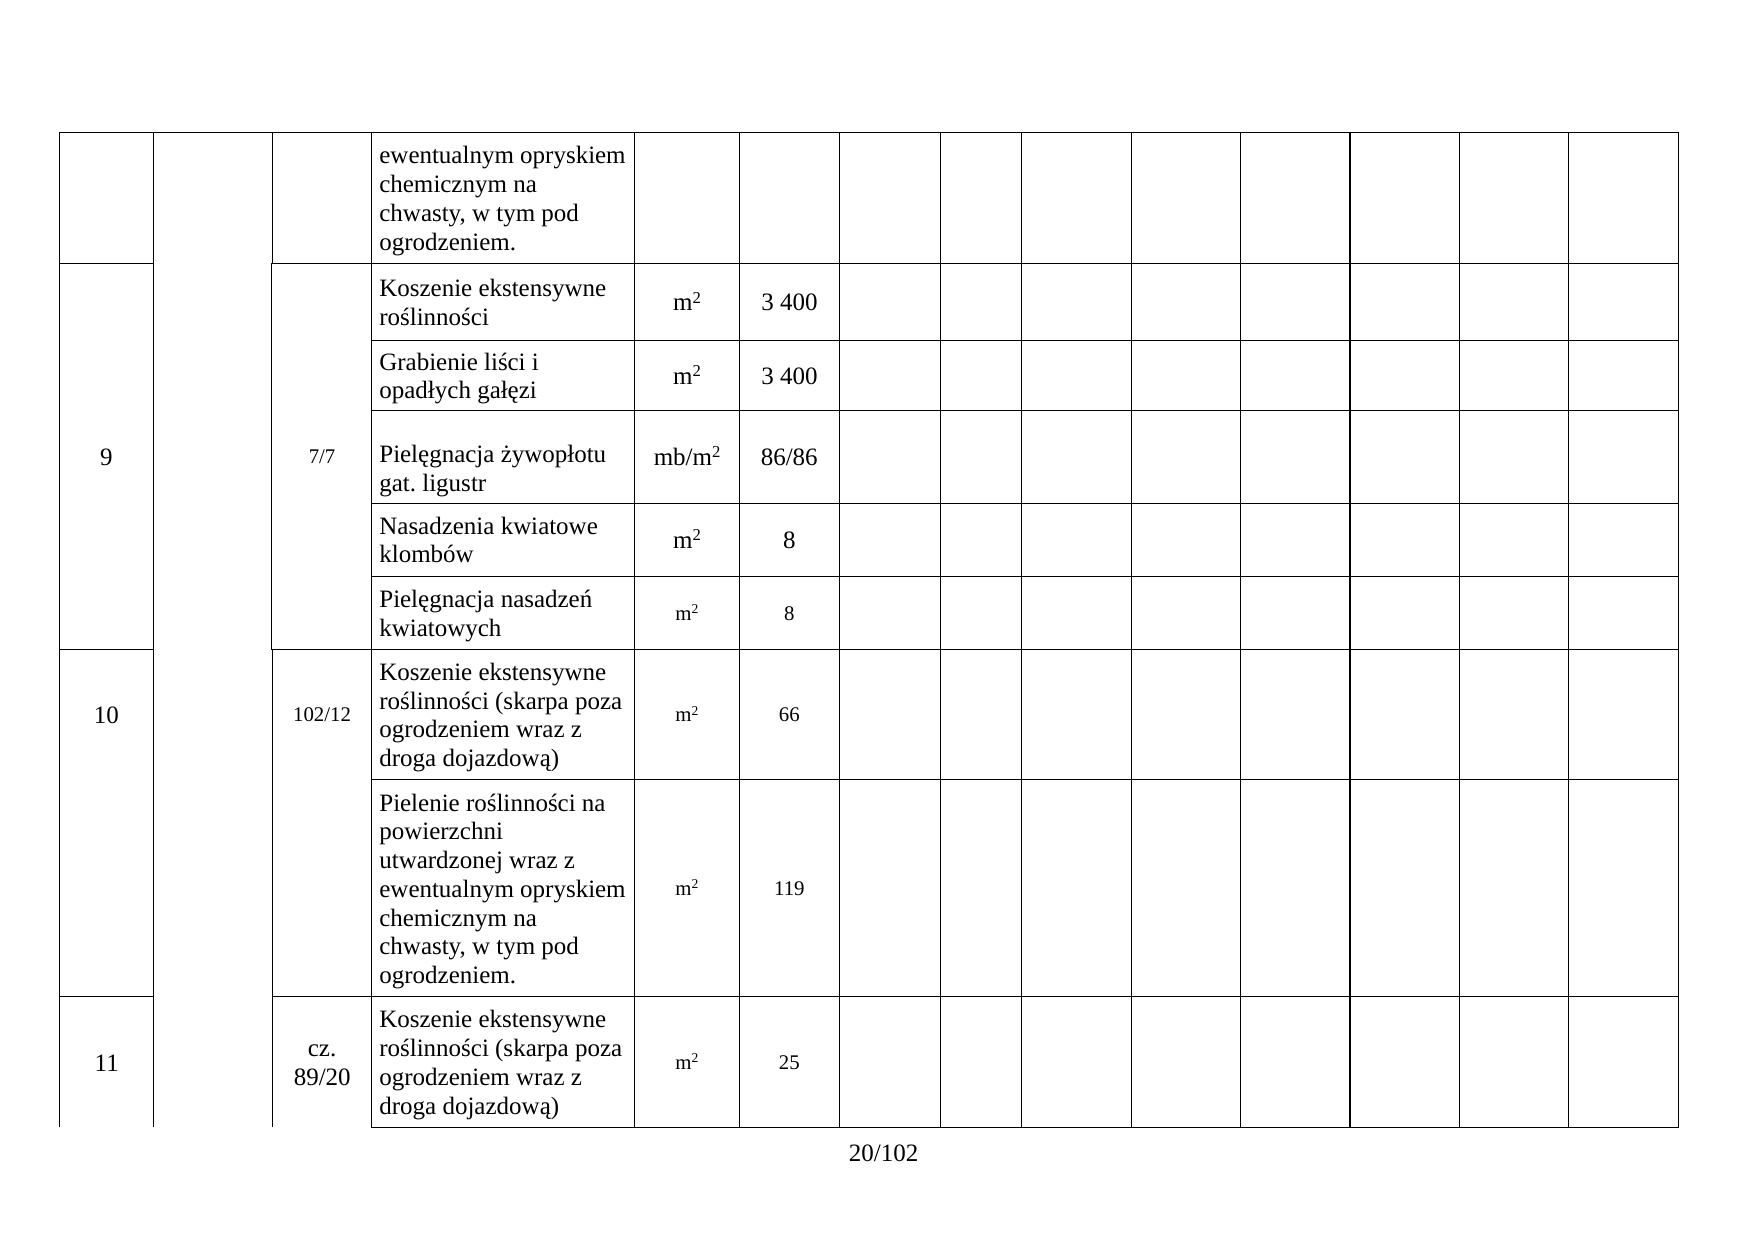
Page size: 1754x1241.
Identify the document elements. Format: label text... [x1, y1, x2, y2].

table_cell [1351, 341, 1459, 410]
table_cell m2 [635, 504, 739, 576]
table_cell 119 [740, 780, 839, 996]
table_cell [1351, 133, 1459, 263]
table_cell [840, 997, 940, 1127]
table_cell [1132, 650, 1240, 779]
table_cell [1460, 577, 1568, 649]
table_cell [740, 133, 839, 263]
table_cell Grabienie liści i opadłych gałęzi [372, 341, 634, 410]
table_cell Koszenie ekstensywne roślinności (skarpa poza ogrodzeniem wraz z droga dojazdową) [372, 650, 634, 779]
table_cell [60, 779, 153, 996]
table_cell [1460, 341, 1568, 410]
table_cell [1132, 504, 1240, 576]
table_cell 11 [60, 997, 153, 1127]
table_cell [1460, 997, 1568, 1127]
table_cell 7/7 [272, 264, 371, 649]
table_cell [1241, 264, 1349, 340]
table_cell [273, 779, 371, 996]
table_cell [1241, 341, 1349, 410]
table_cell [1569, 341, 1678, 410]
table_cell [1460, 650, 1568, 779]
table_cell [1132, 133, 1240, 263]
table_cell [1241, 133, 1349, 263]
table_cell [840, 341, 940, 410]
table_cell m2 [635, 997, 739, 1127]
table_cell [1022, 997, 1131, 1127]
table_cell [1022, 264, 1131, 340]
table_cell [1460, 264, 1568, 340]
table_cell [154, 779, 272, 996]
table_cell [154, 649, 272, 779]
table_cell [1569, 577, 1678, 649]
table_cell [1569, 133, 1678, 263]
table_cell Pielenie roślinności na powierzchni utwardzonej wraz z ewentualnym opryskiem chemicznym na chwasty, w tym pod ogrodzeniem. [372, 780, 634, 996]
table_cell [1022, 577, 1131, 649]
table_cell [941, 341, 1021, 410]
table_cell [273, 133, 371, 263]
table_cell [154, 996, 272, 1127]
table_cell m2 [635, 264, 739, 340]
table_cell [1351, 780, 1459, 996]
table_cell ewentualnym opryskiem chemicznym na chwasty, w tym pod ogrodzeniem. [372, 133, 634, 263]
table_cell Koszenie ekstensywne roślinności (skarpa poza ogrodzeniem wraz z droga dojazdową) [372, 997, 634, 1127]
table_cell [840, 577, 940, 649]
table_cell [941, 997, 1021, 1127]
table_cell mb/m2 [635, 411, 739, 502]
table_cell [1241, 577, 1349, 649]
table_cell [1351, 650, 1459, 779]
table_cell [1132, 577, 1240, 649]
table_cell 66 [740, 650, 839, 779]
table_cell [840, 133, 940, 263]
table_cell 10 [60, 650, 153, 779]
table_cell 3 400 [740, 341, 839, 410]
table_cell [1460, 133, 1568, 263]
table_cell Pielęgnacja żywopłotu gat. ligustr [372, 411, 634, 502]
table_cell [1132, 264, 1240, 340]
table_cell [840, 504, 940, 576]
table_cell 3 400 [740, 264, 839, 340]
table_cell [60, 133, 153, 263]
table_cell [1569, 411, 1678, 502]
table_cell [1569, 997, 1678, 1127]
table_cell [1351, 411, 1459, 502]
table_cell [154, 133, 272, 649]
table_cell 25 [740, 997, 839, 1127]
table_cell 8 [740, 577, 839, 649]
table_cell [1132, 780, 1240, 996]
table_cell m2 [635, 780, 739, 996]
table_cell [941, 264, 1021, 340]
table_cell 9 [60, 264, 153, 649]
table_cell [1022, 504, 1131, 576]
table_cell [1569, 264, 1678, 340]
table_cell [1241, 650, 1349, 779]
table_cell [1351, 264, 1459, 340]
table_cell [1022, 650, 1131, 779]
table_cell Pielęgnacja nasadzeń kwiatowych [372, 577, 634, 649]
table_cell m2 [635, 341, 739, 410]
table_cell Nasadzenia kwiatowe klombów [372, 504, 634, 576]
table_cell [1460, 504, 1568, 576]
table_cell [840, 264, 940, 340]
table_cell [635, 133, 739, 263]
table_cell Koszenie ekstensywne roślinności [372, 264, 634, 340]
table_cell [941, 504, 1021, 576]
table_cell [1351, 504, 1459, 576]
table_cell 86/86 [740, 411, 839, 502]
table_cell [1241, 411, 1349, 502]
table_cell [1022, 411, 1131, 502]
table_cell cz. 89/20 [273, 997, 371, 1127]
table_cell [941, 411, 1021, 502]
table_cell m2 [635, 650, 739, 779]
table_cell [1022, 780, 1131, 996]
table_cell [1132, 411, 1240, 502]
table_cell 102/12 [273, 650, 371, 779]
table_cell [1569, 780, 1678, 996]
table_cell [1569, 504, 1678, 576]
table_cell [941, 133, 1021, 263]
table_cell [941, 577, 1021, 649]
table_cell [840, 650, 940, 779]
table_cell [840, 411, 940, 502]
table_cell [1351, 997, 1459, 1127]
table_cell [941, 650, 1021, 779]
table_cell [840, 780, 940, 996]
table_cell [1022, 133, 1131, 263]
table_cell [941, 780, 1021, 996]
table_cell [1241, 780, 1349, 996]
table_cell m2 [635, 577, 739, 649]
table_cell [1241, 504, 1349, 576]
table_cell [1569, 650, 1678, 779]
table_cell [1351, 577, 1459, 649]
table_cell 8 [740, 504, 839, 576]
table_cell [1460, 780, 1568, 996]
table_cell [1022, 341, 1131, 410]
table_cell [1132, 997, 1240, 1127]
table_cell [1132, 341, 1240, 410]
table_cell [1241, 997, 1349, 1127]
table_cell [1460, 411, 1568, 502]
